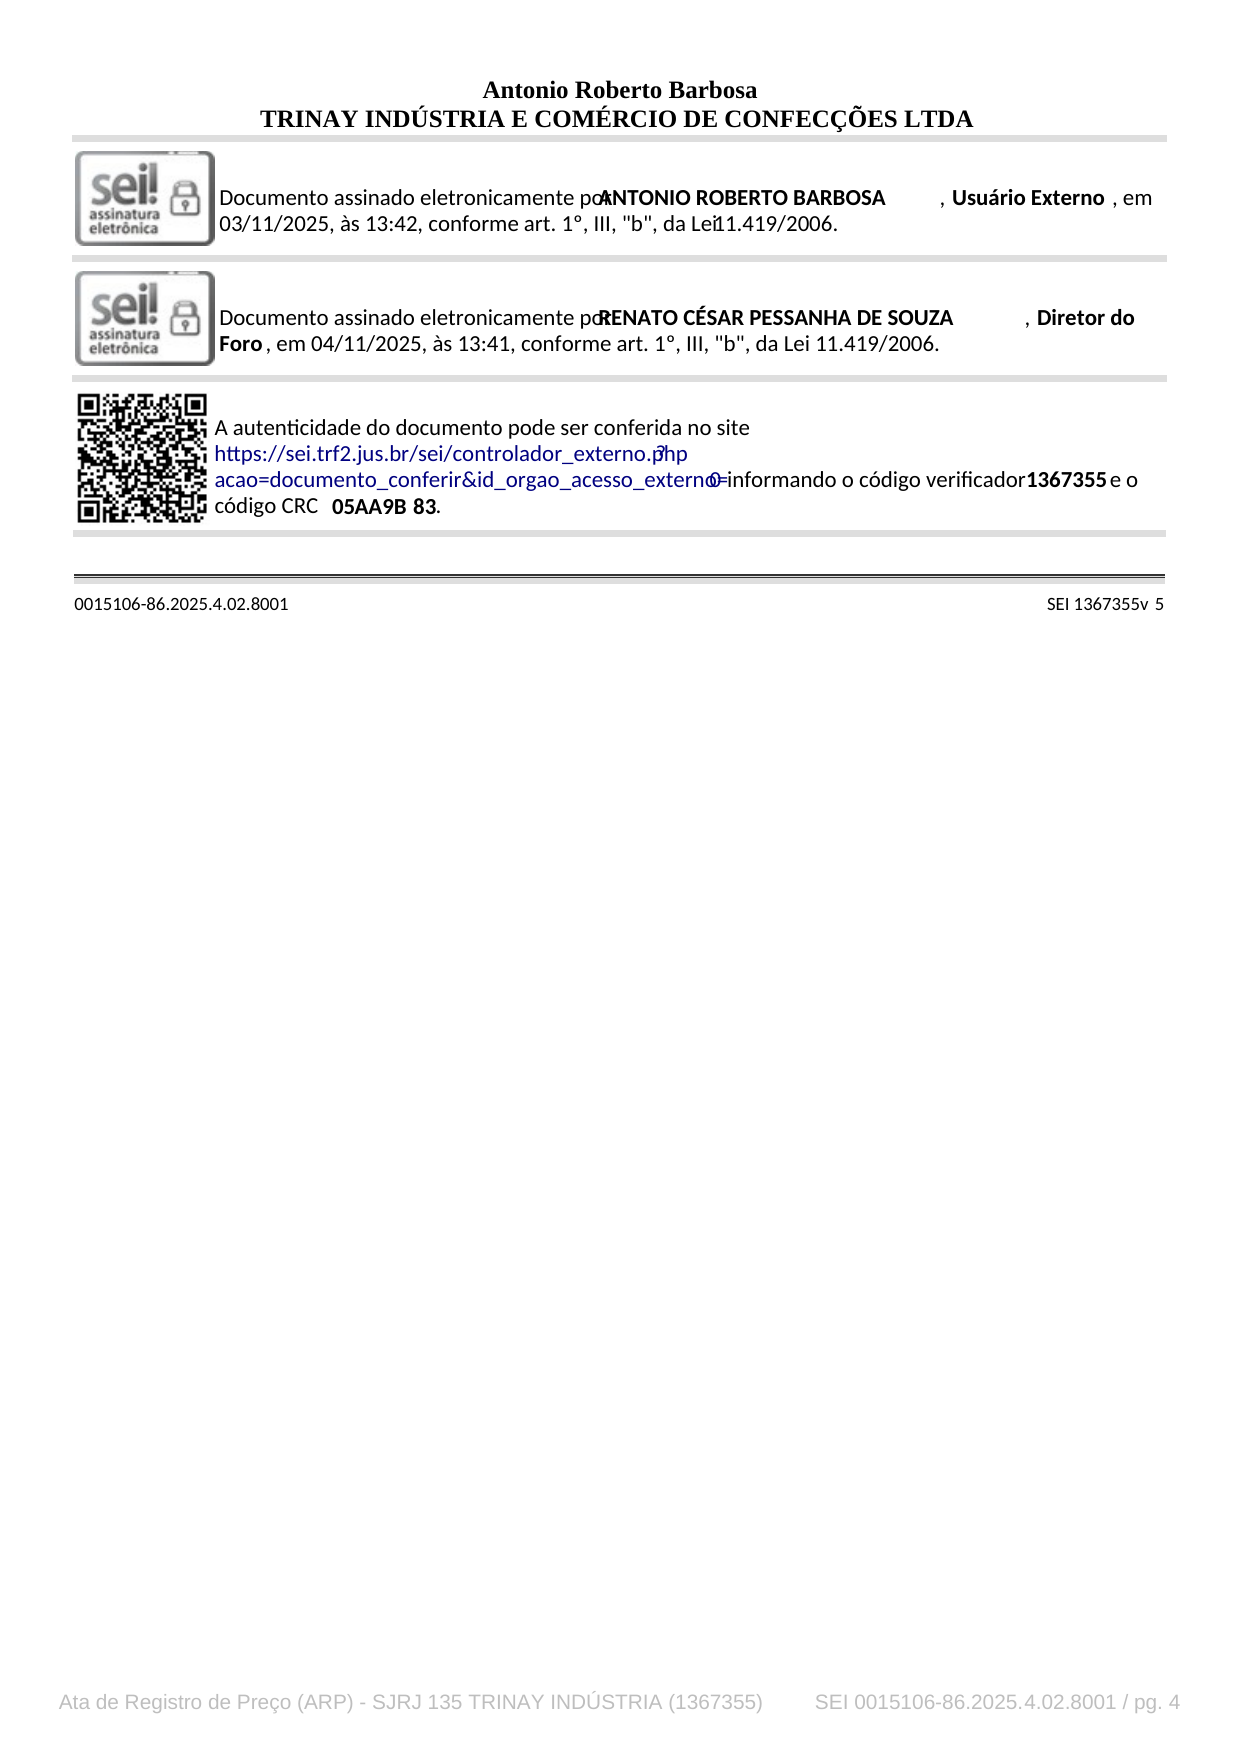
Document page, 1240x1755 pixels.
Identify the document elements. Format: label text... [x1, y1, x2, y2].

subtitle Antonio Roberto Barbosa TRINAY INDÚSTRIA E COMÉRCIO DE CONFECÇÕES LTDA [73, 75, 1167, 133]
